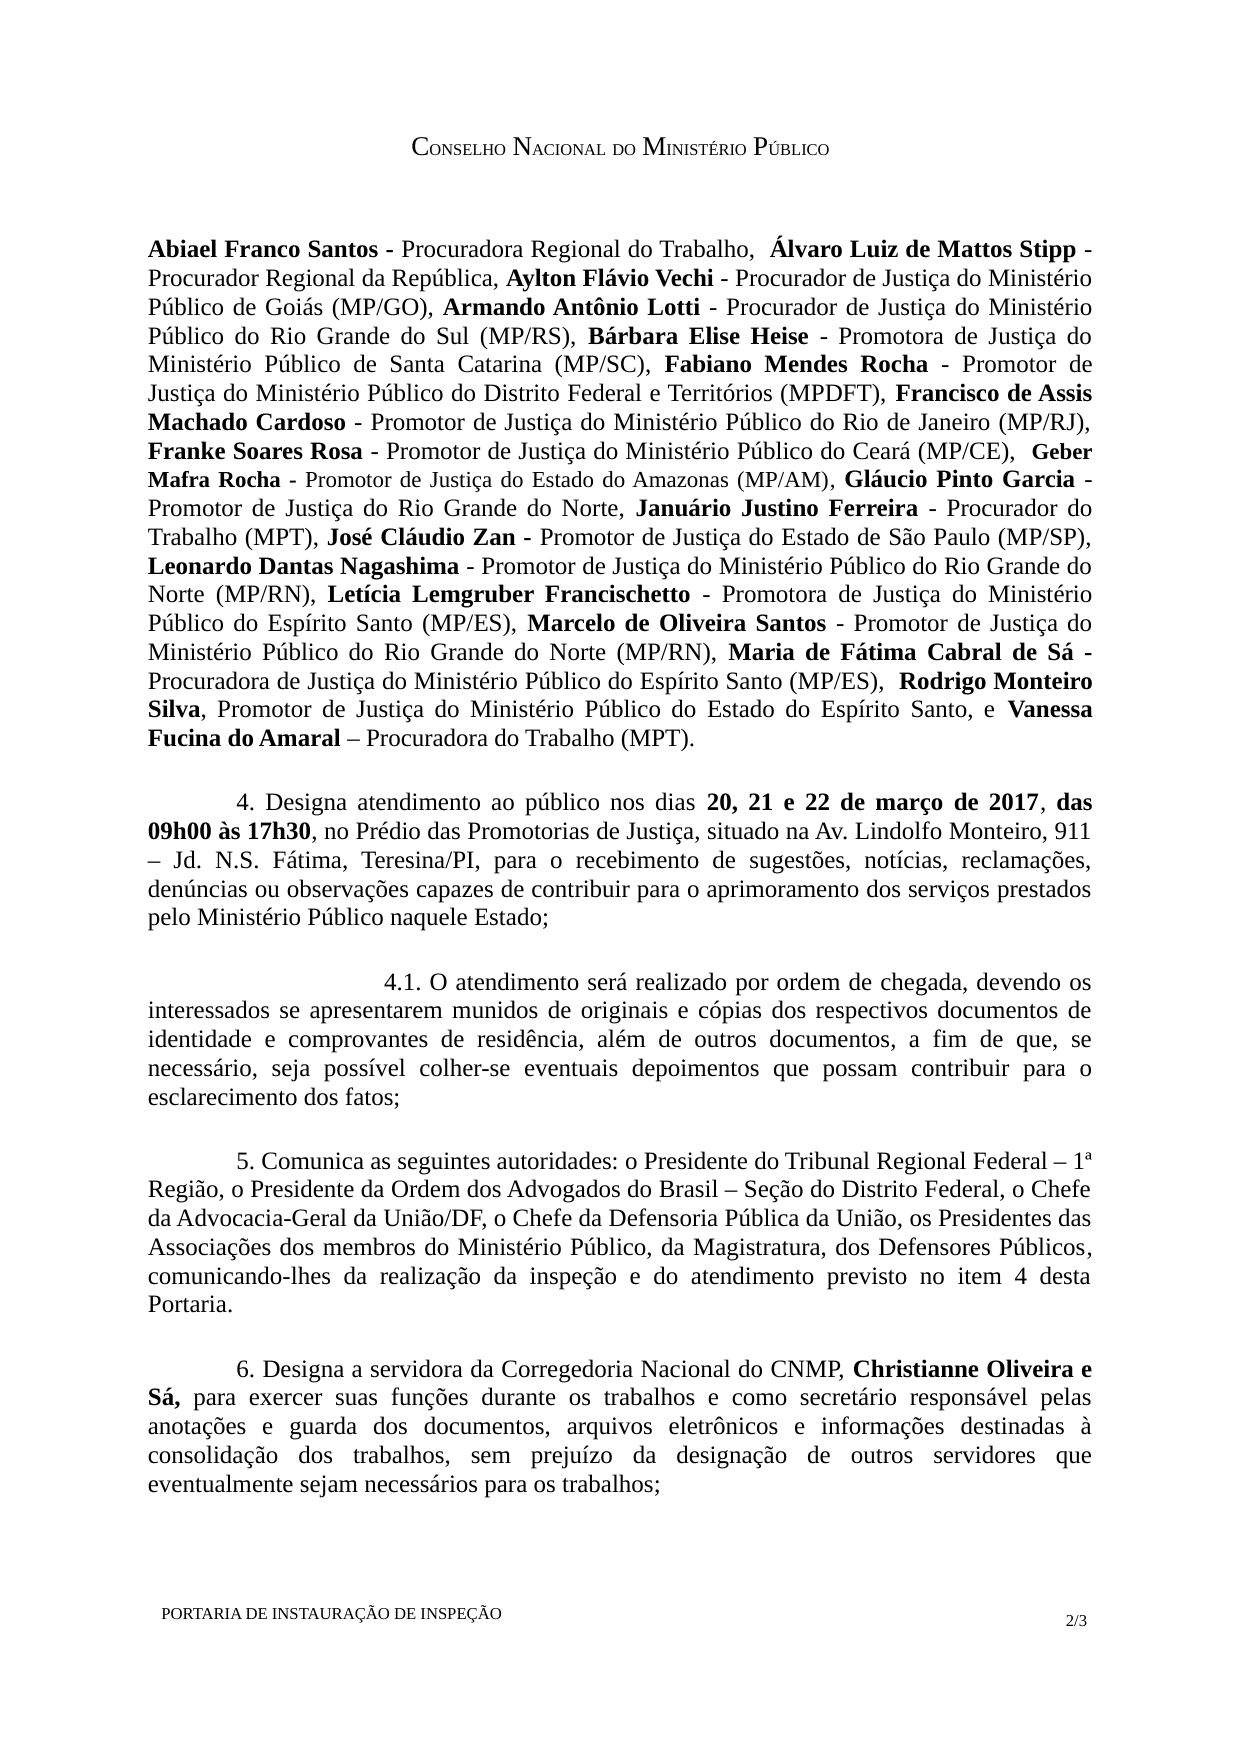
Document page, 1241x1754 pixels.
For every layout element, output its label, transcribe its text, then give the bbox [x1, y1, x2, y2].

text 5. Comunica as seguintes autoridades: o Presidente do Tribunal Regional Federal – 1ª Região, o Presidente da Ordem dos Advogados do Brasil – Seção do Distrito Federal, o Chefe da Advocacia-Geral da União/DF, o Chefe da Defensoria Pública da União, os Presidentes das Associações dos membros do Ministério Público, da Magistratura, dos Defensores Públicos, comunicando-lhes da realização da inspeção e do atendimento previsto no item 4 desta Portaria. [148, 1146, 1093, 1318]
text 4. Designa atendimento ao público nos dias 20, 21 e 22 de março de 2017, das 09h00 às 17h30, no Prédio das Promotorias de Justiça, situado na Av. Lindolfo Monteiro, 911 – Jd. N.S. Fátima, Teresina/PI, para o recebimento de sugestões, notícias, reclamações, denúncias ou observações capazes de contribuir para o aprimoramento dos serviços prestados pelo Ministério Público naquele Estado; [148, 787, 1093, 931]
text 4.1. O atendimento será realizado por ordem de chegada, devendo os interessados se apresentarem munidos de originais e cópias dos respectivos documentos de identidade e comprovantes de residência, além de outros documentos, a fim de que, se necessário, seja possível colher-se eventuais depoimentos que possam contribuir para o esclarecimento dos fatos; [148, 967, 1093, 1110]
text 6. Designa a servidora da Corregedoria Nacional do CNMP, Christianne Oliveira e Sá, para exercer suas funções durante os trabalhos e como secretário responsável pelas anotações e guarda dos documentos, arquivos eletrônicos e informações destinadas à consolidação dos trabalhos, sem prejuízo da designação de outros servidores que eventualmente sejam necessários para os trabalhos; [148, 1354, 1093, 1497]
text Abiael Franco Santos - Procuradora Regional do Trabalho, Álvaro Luiz de Mattos Stipp - Procurador Regional da República, Aylton Flávio Vechi - Procurador de Justiça do Ministério Público de Goiás (MP/GO), Armando Antônio Lotti - Procurador de Justiça do Ministério Público do Rio Grande do Sul (MP/RS), Bárbara Elise Heise - Promotora de Justiça do Ministério Público de Santa Catarina (MP/SC), Fabiano Mendes Rocha - Promotor de Justiça do Ministério Público do Distrito Federal e Territórios (MPDFT), Francisco de Assis Machado Cardoso - Promotor de Justiça do Ministério Público do Rio de Janeiro (MP/RJ), Franke Soares Rosa - Promotor de Justiça do Ministério Público do Ceará (MP/CE), Geber Mafra Rocha - Promotor de Justiça do Estado do Amazonas (MP/AM), Gláucio Pinto Garcia - Promotor de Justiça do Rio Grande do Norte, Januário Justino Ferreira - Procurador do Trabalho (MPT), José Cláudio Zan - Promotor de Justiça do Estado de São Paulo (MP/SP), Leonardo Dantas Nagashima - Promotor de Justiça do Ministério Público do Rio Grande do Norte (MP/RN), Letícia Lemgruber Francischetto - Promotora de Justiça do Ministério Público do Espírito Santo (MP/ES), Marcelo de Oliveira Santos - Promotor de Justiça do Ministério Público do Rio Grande do Norte (MP/RN), Maria de Fátima Cabral de Sá - Procuradora de Justiça do Ministério Público do Espírito Santo (MP/ES), Rodrigo Monteiro Silva, Promotor de Justiça do Ministério Público do Estado do Espírito Santo, e Vanessa Fucina do Amaral – Procuradora do Trabalho (MPT). [148, 234, 1093, 752]
